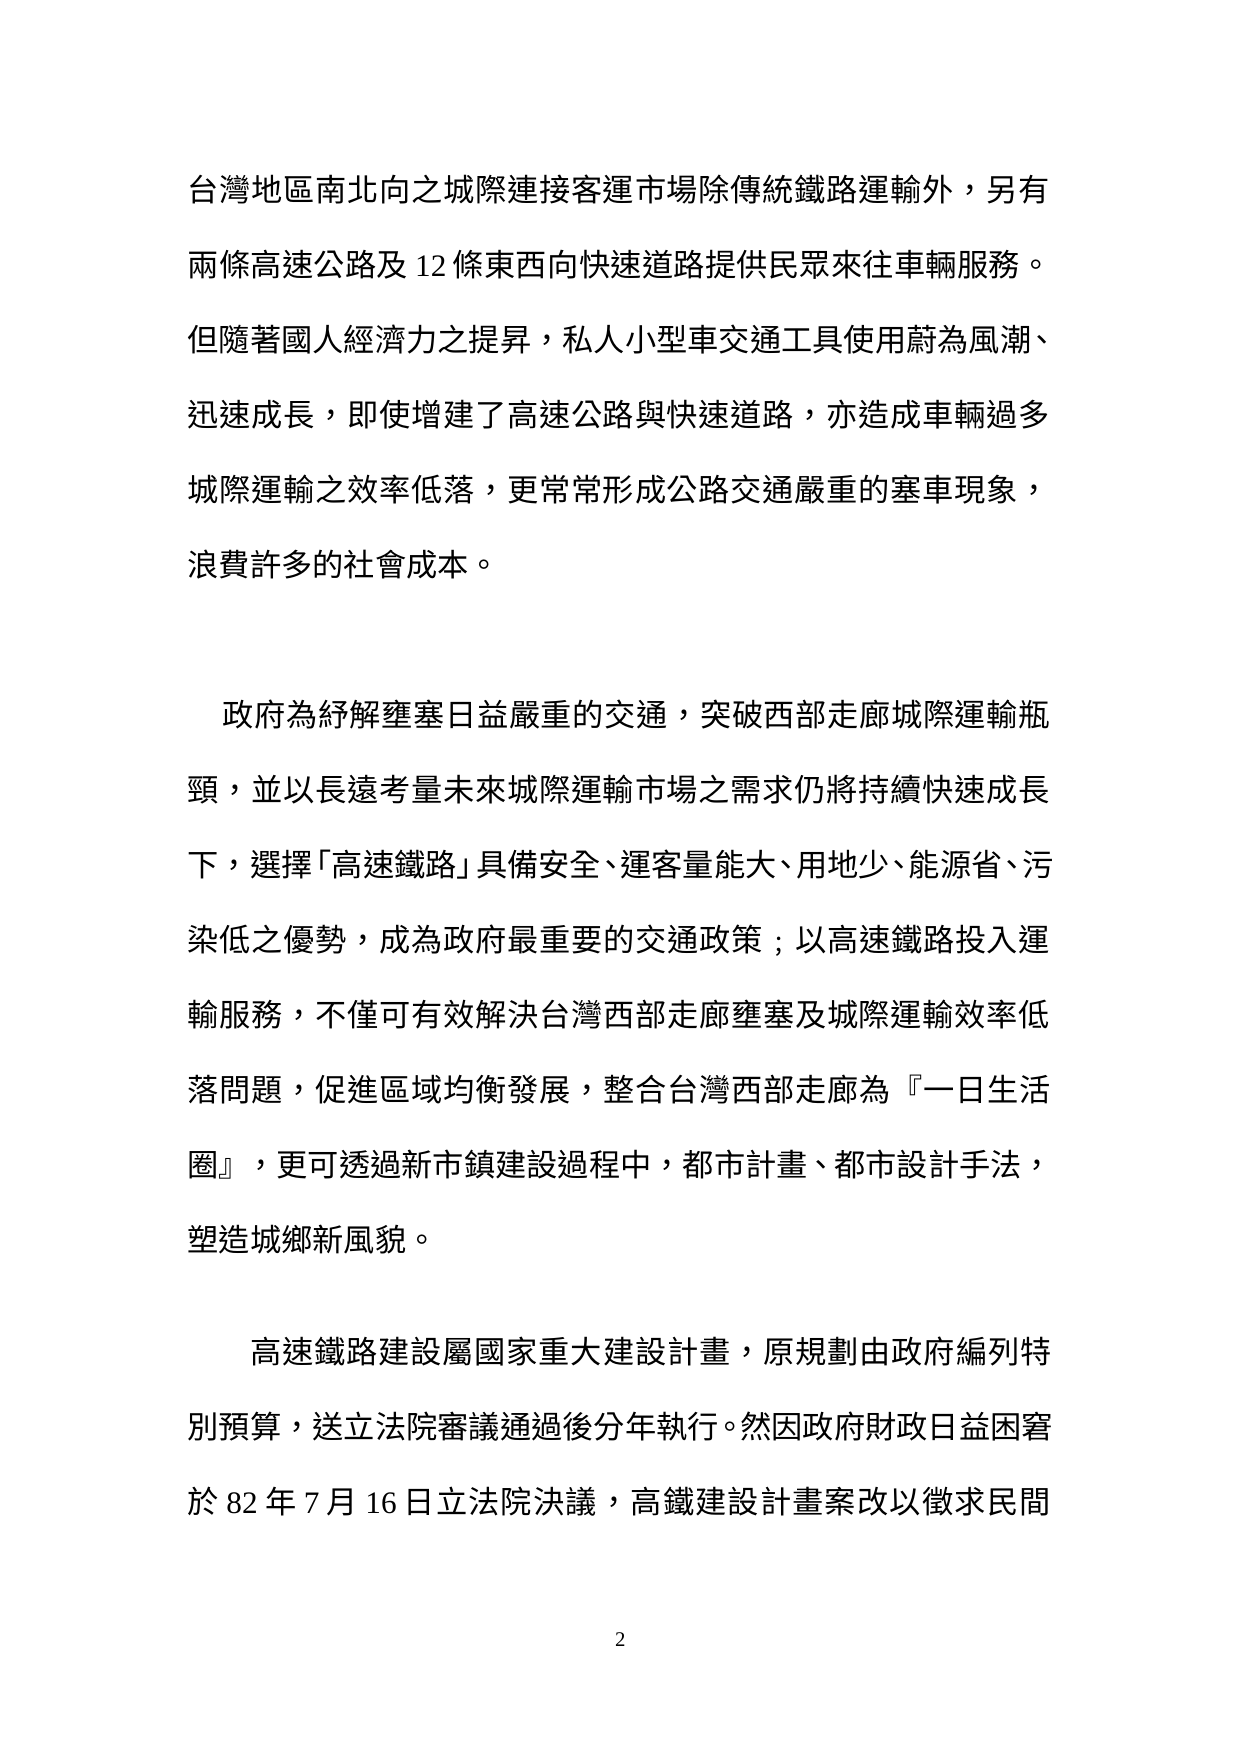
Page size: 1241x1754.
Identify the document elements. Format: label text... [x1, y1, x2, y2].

text 政府為紓解壅塞日益嚴重的交通，突破西部走廊城際運輸瓶頸，並以長遠考量未來城際運輸市場之需求仍將持續快速成長下，選擇「高速鐵路」具備安全、運客量能大、用地少、能源省、污染低之優勢，成為政府最重要的交通政策﹔以高速鐵路投入運輸服務，不僅可有效解決台灣西部走廊壅塞及城際運輸效率低落問題，促進區域均衡發展，整合台灣西部走廊為『一日生活圈』，更可透過新市鎮建設過程中，都市計畫、都市設計手法，塑造城鄉新風貌。 [187, 675, 1053, 1275]
text 由於台灣地區地狹人稠，人口及社會經濟發展大都集中於中央山脈以西之帶狀走廊，對南北城際運輸之便捷殷切需求。進入80年代之後，我國工商活動日益頻繁，社會大眾對時間價值日漸重視，擁有高品質、快速、安全的運輸交通與服務至為期盼。台灣地區南北向之城際連接客運市場除傳統鐵路運輸外，另有兩條高速公路及12條東西向快速道路提供民眾來往車輛服務。但隨著國人經濟力之提昇，私人小型車交通工具使用蔚為風潮、迅速成長，即使增建了高速公路與快速道路，亦造成車輛過多城際運輸之效率低落，更常常形成公路交通嚴重的塞車現象，浪費許多的社會成本。 [187, 150, 1053, 675]
text 高速鐵路建設屬國家重大建設計畫，原規劃由政府編列特別預算，送立法院審議通過後分年執行。然因政府財政日益困窘，於82年7月16日立法院決議，高鐵建設計畫案改以徵求民間投資方式（BOT）辦理﹔即由政府公開甄選具興建及營運能力之民間優良企業，由民間投資興建(B)高速鐵路後並營運(O)一定期間以回收開發成本，之後無償移轉(T)予政府。 [187, 1312, 1053, 1537]
